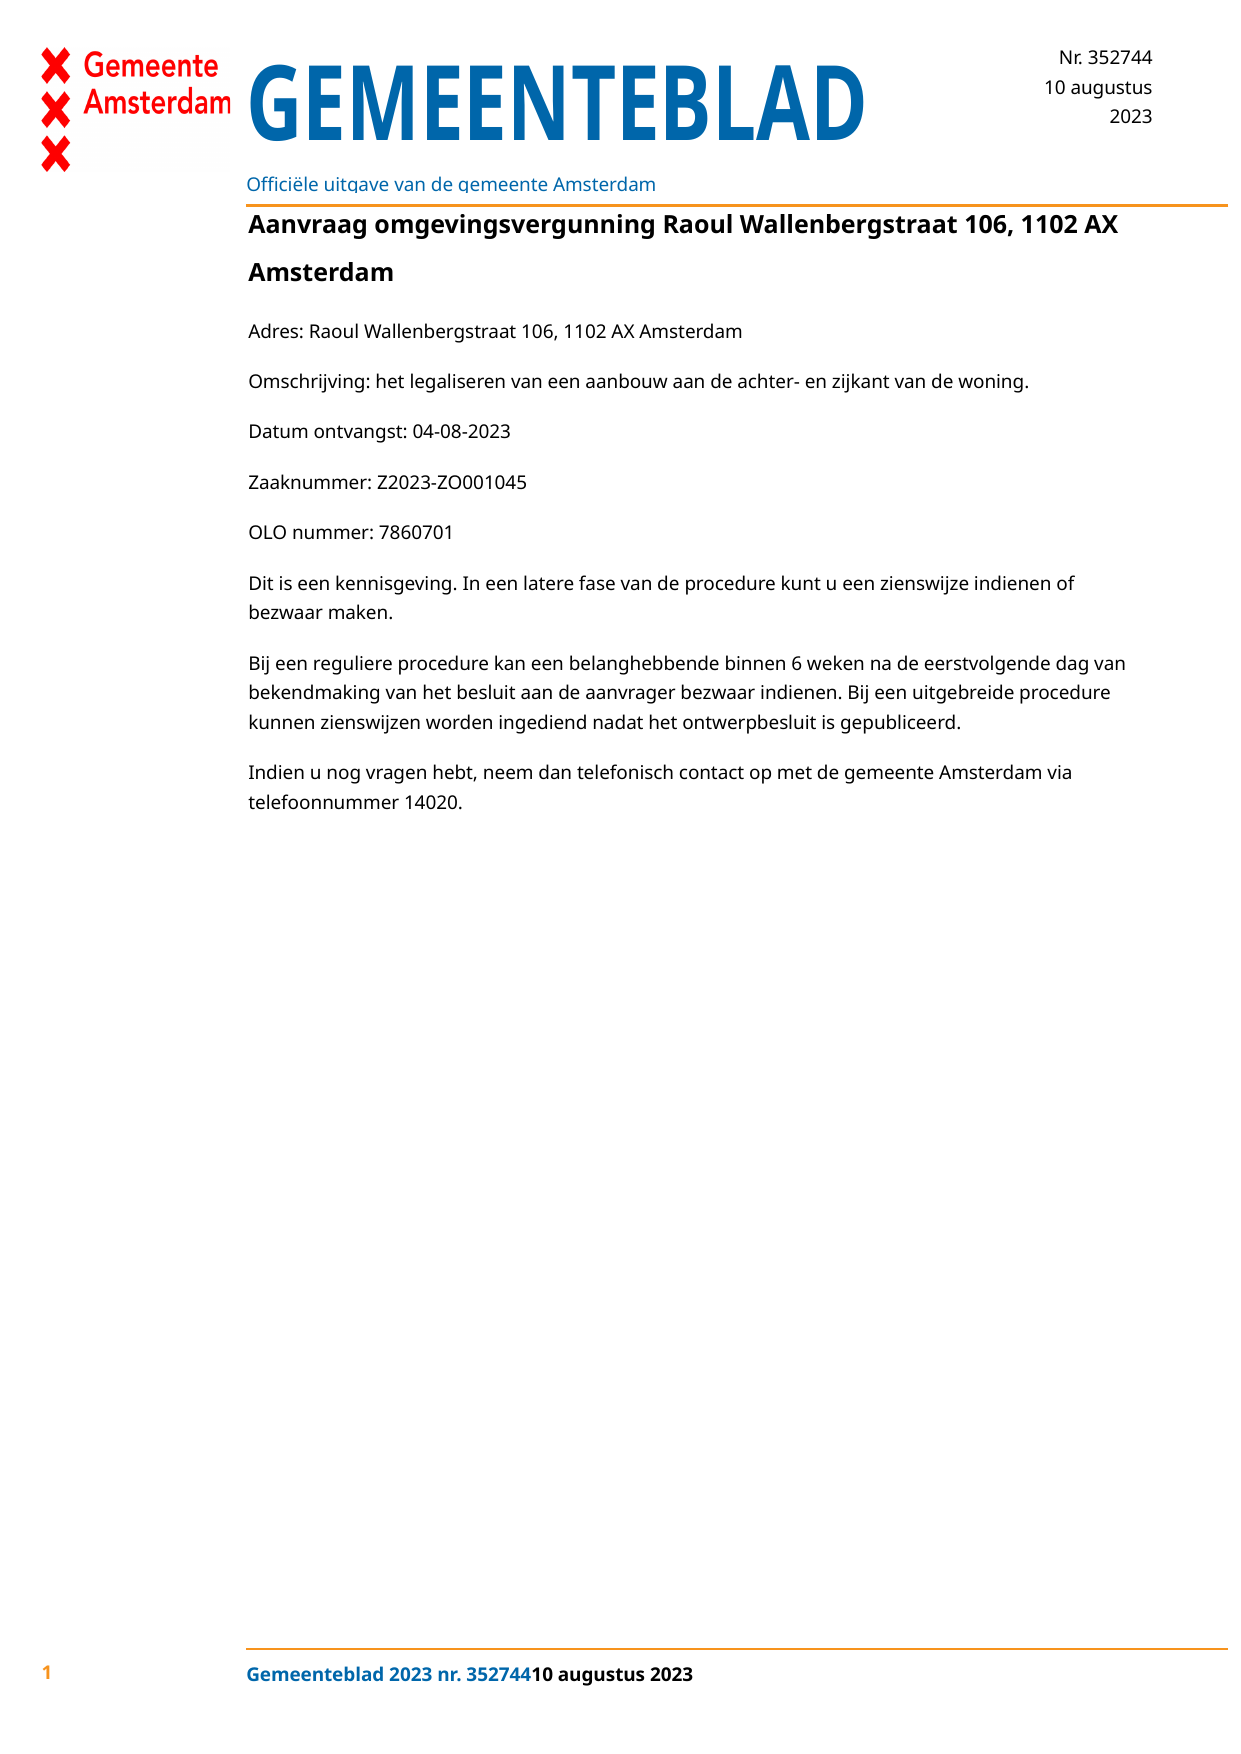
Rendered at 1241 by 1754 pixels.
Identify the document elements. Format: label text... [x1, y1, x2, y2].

text Adres: Raoul Wallenbergstraat 106, 1102 AX Amsterdam [248, 318, 1152, 344]
picture [41, 47, 231, 172]
text Datum ontvangst: 04-08-2023 [248, 419, 1152, 444]
text OLO nummer: 7860701 [248, 519, 1152, 545]
text Dit is een kennisgeving. In een latere fase van de procedure kunt u een zienswijze indienen of bezwaar maken. [248, 570, 1152, 625]
text Omschrijving: het legaliseren van een aanbouw aan de achter- en zijkant van de woning. [248, 368, 1152, 394]
text Indien u nog vragen hebt, neem dan telefonisch contact op met de gemeente Amsterdam via telefoonnummer 14020. [248, 759, 1152, 815]
text Zaaknummer: Z2023-ZO001045 [248, 469, 1152, 495]
text Aanvraag omgevingsvergunning Raoul Wallenbergstraat 106, 1102 AX Amsterdam [248, 207, 1152, 288]
text Bij een reguliere procedure kan een belanghebbende binnen 6 weken na de eerstvolgende dag van bekendmaking van het besluit aan de aanvrager bezwaar indienen. Bij een uitgebreide procedure kunnen zienswijzen worden ingediend nadat het ontwerpbesluit is gepubliceerd. [248, 650, 1152, 735]
